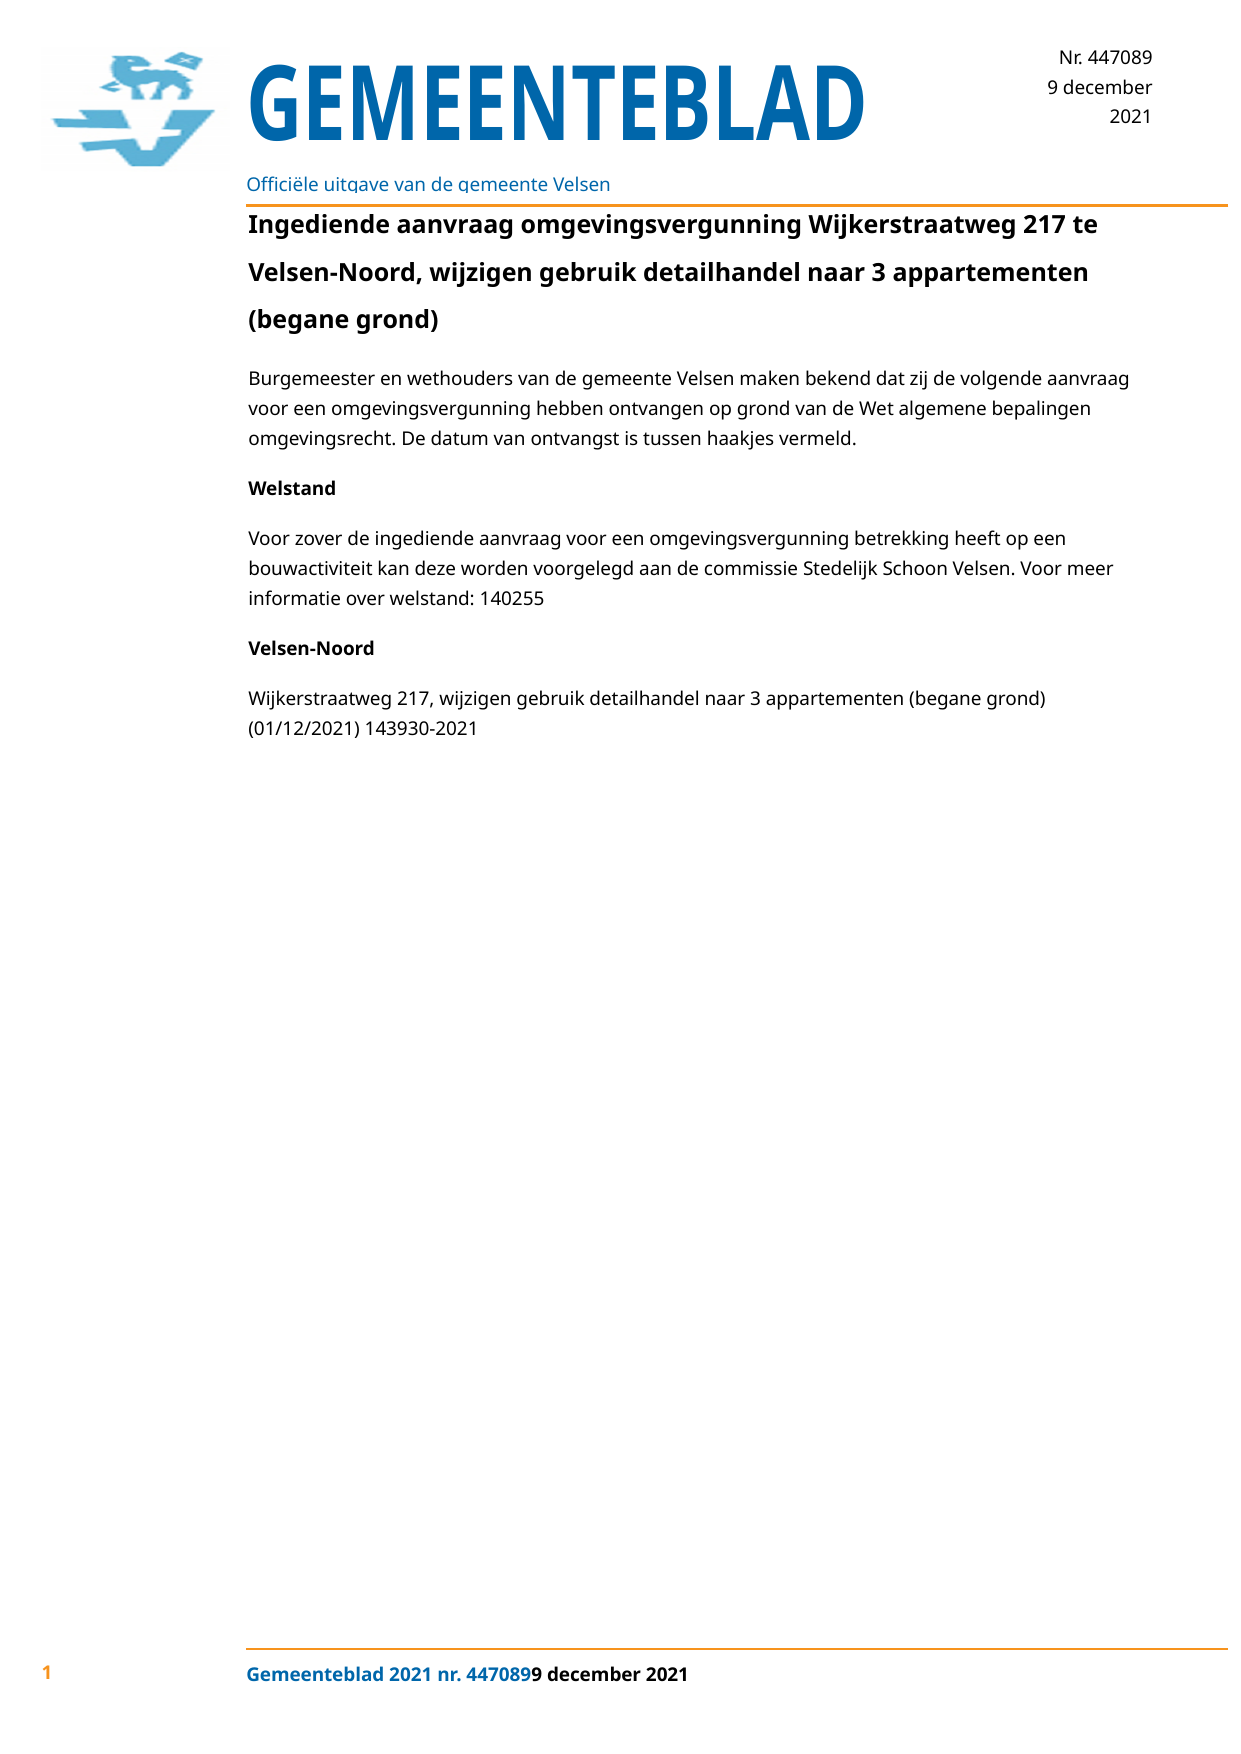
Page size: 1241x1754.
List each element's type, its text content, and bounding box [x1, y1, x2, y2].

picture [41, 47, 231, 172]
text Voor zover de ingediende aanvraag voor een omgevingsvergunning betrekking heeft op een bouwactiviteit kan deze worden voorgelegd aan de commissie Stedelijk Schoon Velsen. Voor meer informatie over welstand: 140255 [248, 526, 1152, 610]
text Burgemeester en wethouders van de gemeente Velsen maken bekend dat zij de volgende aanvraag voor een omgevingsvergunning hebben ontvangen op grond van de Wet algemene bepalingen omgevingsrecht. De datum van ontvangst is tussen haakjes vermeld. [248, 366, 1152, 450]
text Wijkerstraatweg 217, wijzigen gebruik detailhandel naar 3 appartementen (begane grond) (01/12/2021) 143930-2021 [248, 686, 1152, 741]
text Velsen-Noord [248, 635, 1152, 661]
text Ingediende aanvraag omgevingsvergunning Wijkerstraatweg 217 te Velsen-Noord, wijzigen gebruik detailhandel naar 3 appartementen (begane grond) [248, 207, 1152, 336]
text Welstand [248, 475, 1152, 501]
